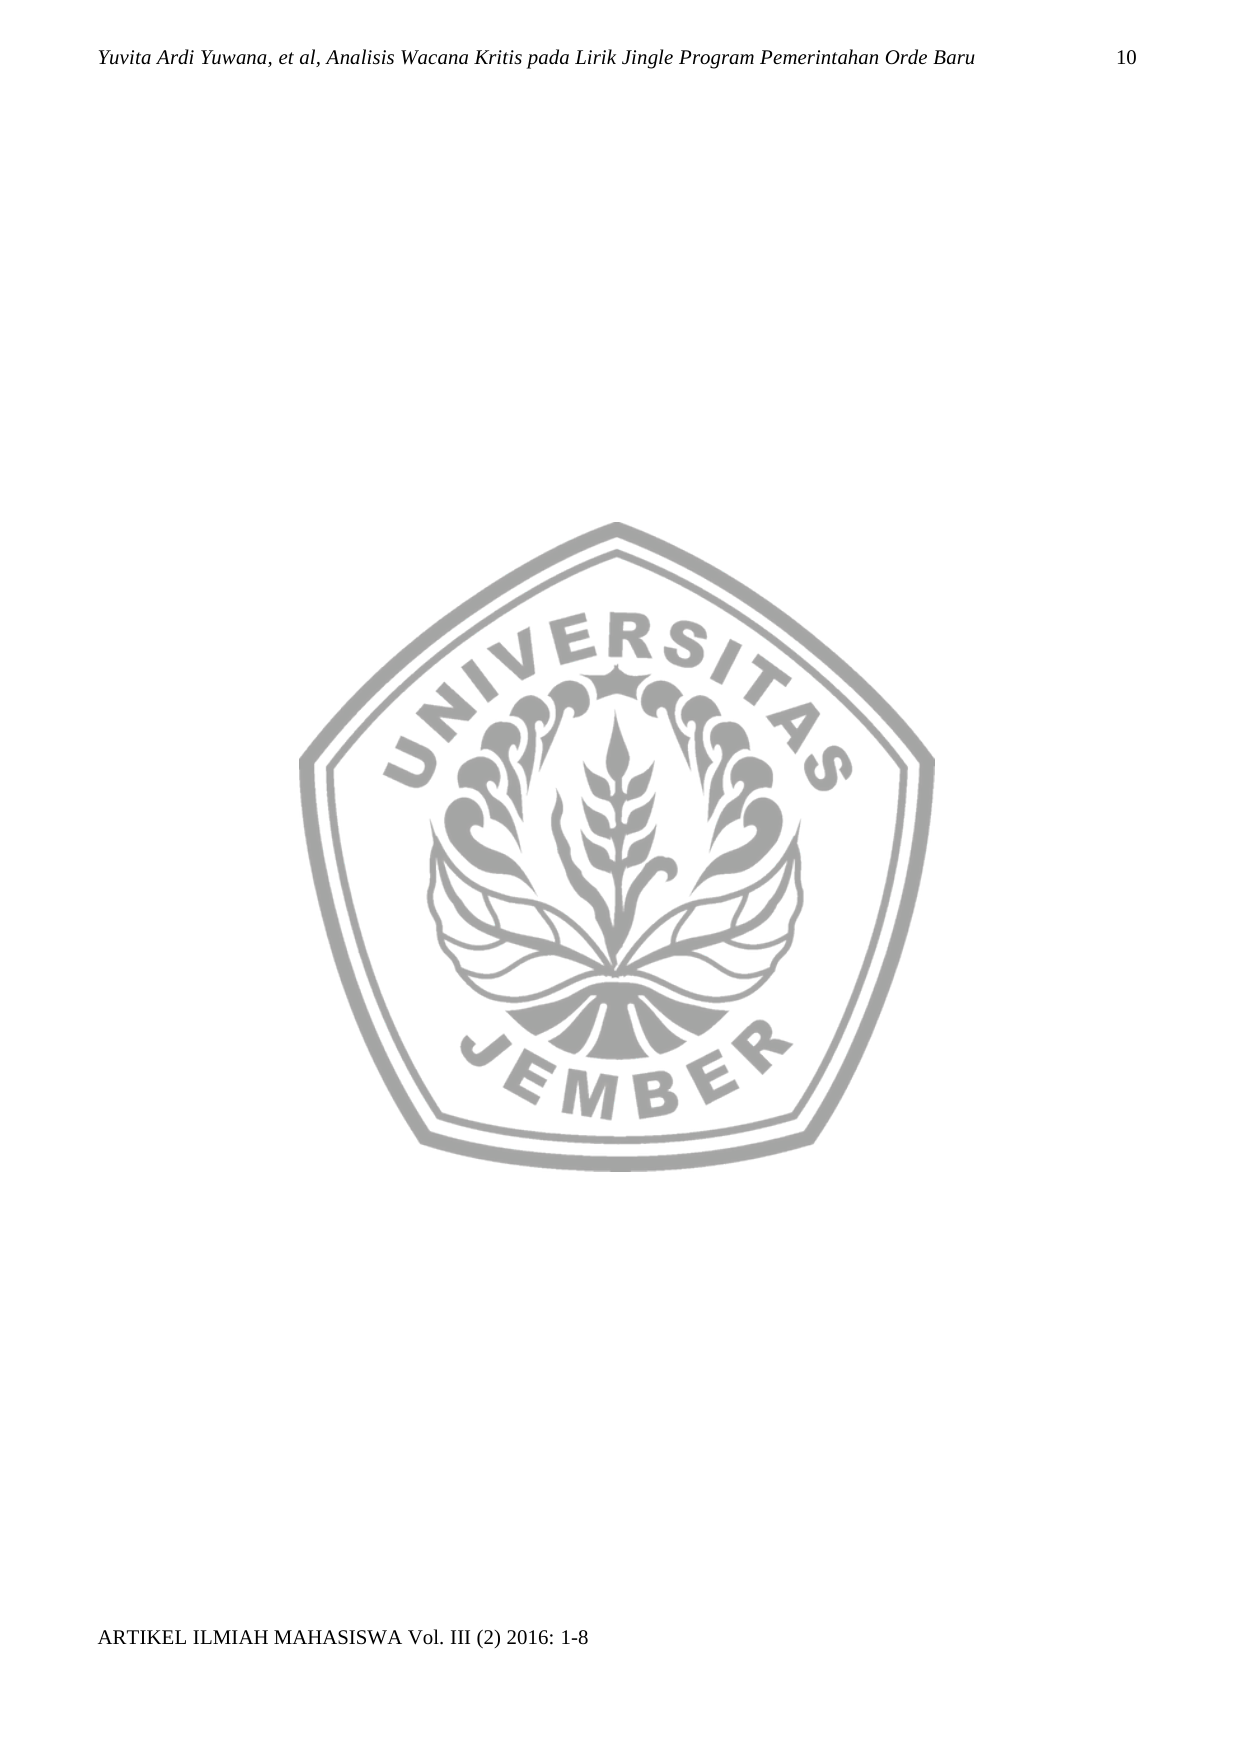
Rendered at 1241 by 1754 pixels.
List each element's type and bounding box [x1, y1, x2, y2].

picture [226, 447, 1008, 1246]
